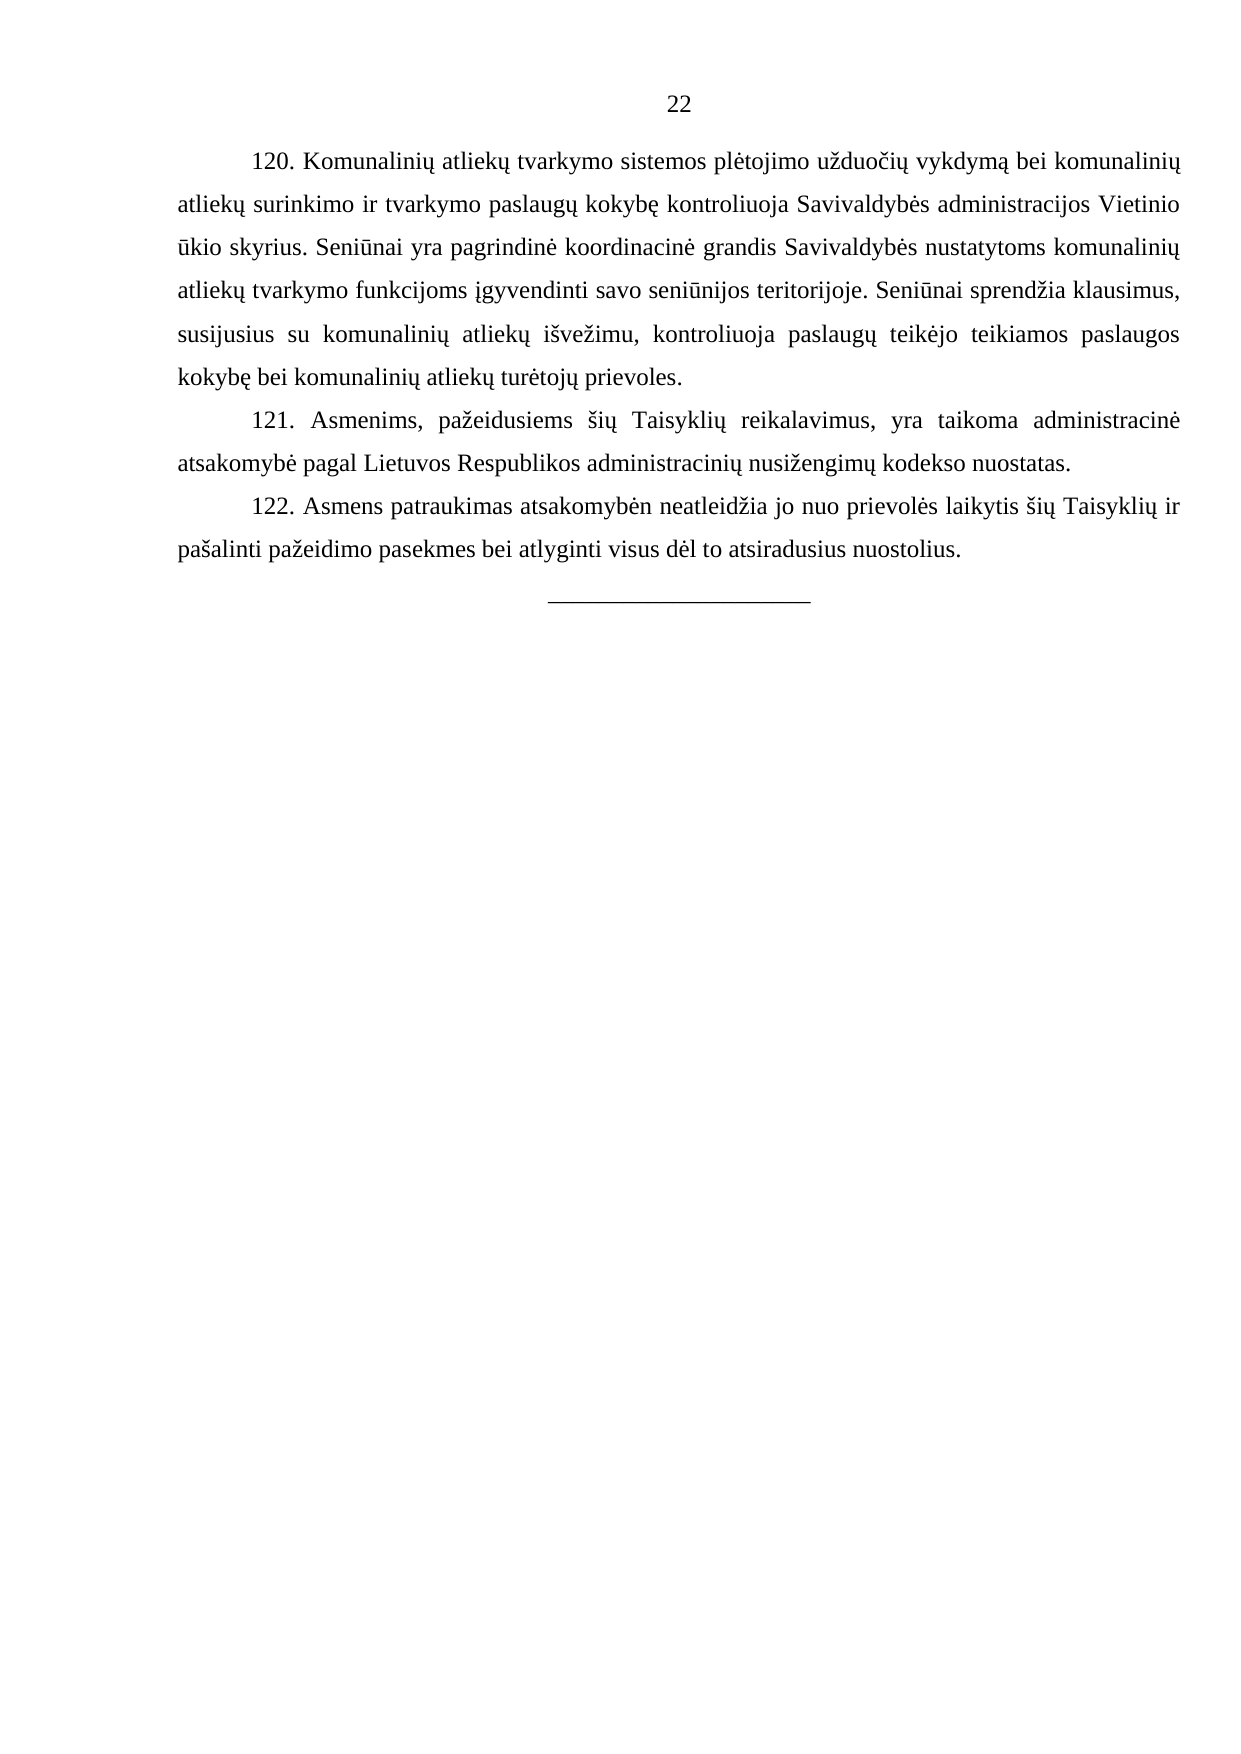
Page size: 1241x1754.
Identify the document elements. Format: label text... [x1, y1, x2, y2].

text 120. Komunalinių atliekų tvarkymo sistemos plėtojimo užduočių vykdymą bei komunalinių atliekų surinkimo ir tvarkymo paslaugų kokybę kontroliuoja Savivaldybės administracijos Vietinio ūkio skyrius. Seniūnai yra pagrindinė koordinacinė grandis Savivaldybės nustatytoms komunalinių atliekų tvarkymo funkcijoms įgyvendinti savo seniūnijos teritorijoje. Seniūnai sprendžia klausimus, susijusius su komunalinių atliekų išvežimu, kontroliuoja paslaugų teikėjo teikiamos paslaugos kokybę bei komunalinių atliekų turėtojų prievoles. [177, 146, 1181, 391]
text 122. Asmens patraukimas atsakomybėn neatleidžia jo nuo prievolės laikytis šių Taisyklių ir pašalinti pažeidimo pasekmes bei atlyginti visus dėl to atsiradusius nuostolius. [177, 491, 1181, 563]
text 121. Asmenims, pažeidusiems šių Taisyklių reikalavimus, yra taikoma administracinė atsakomybė pagal Lietuvos Respublikos administracinių nusižengimų kodekso nuostatas. [177, 405, 1181, 477]
text _____________________ [177, 577, 1181, 606]
